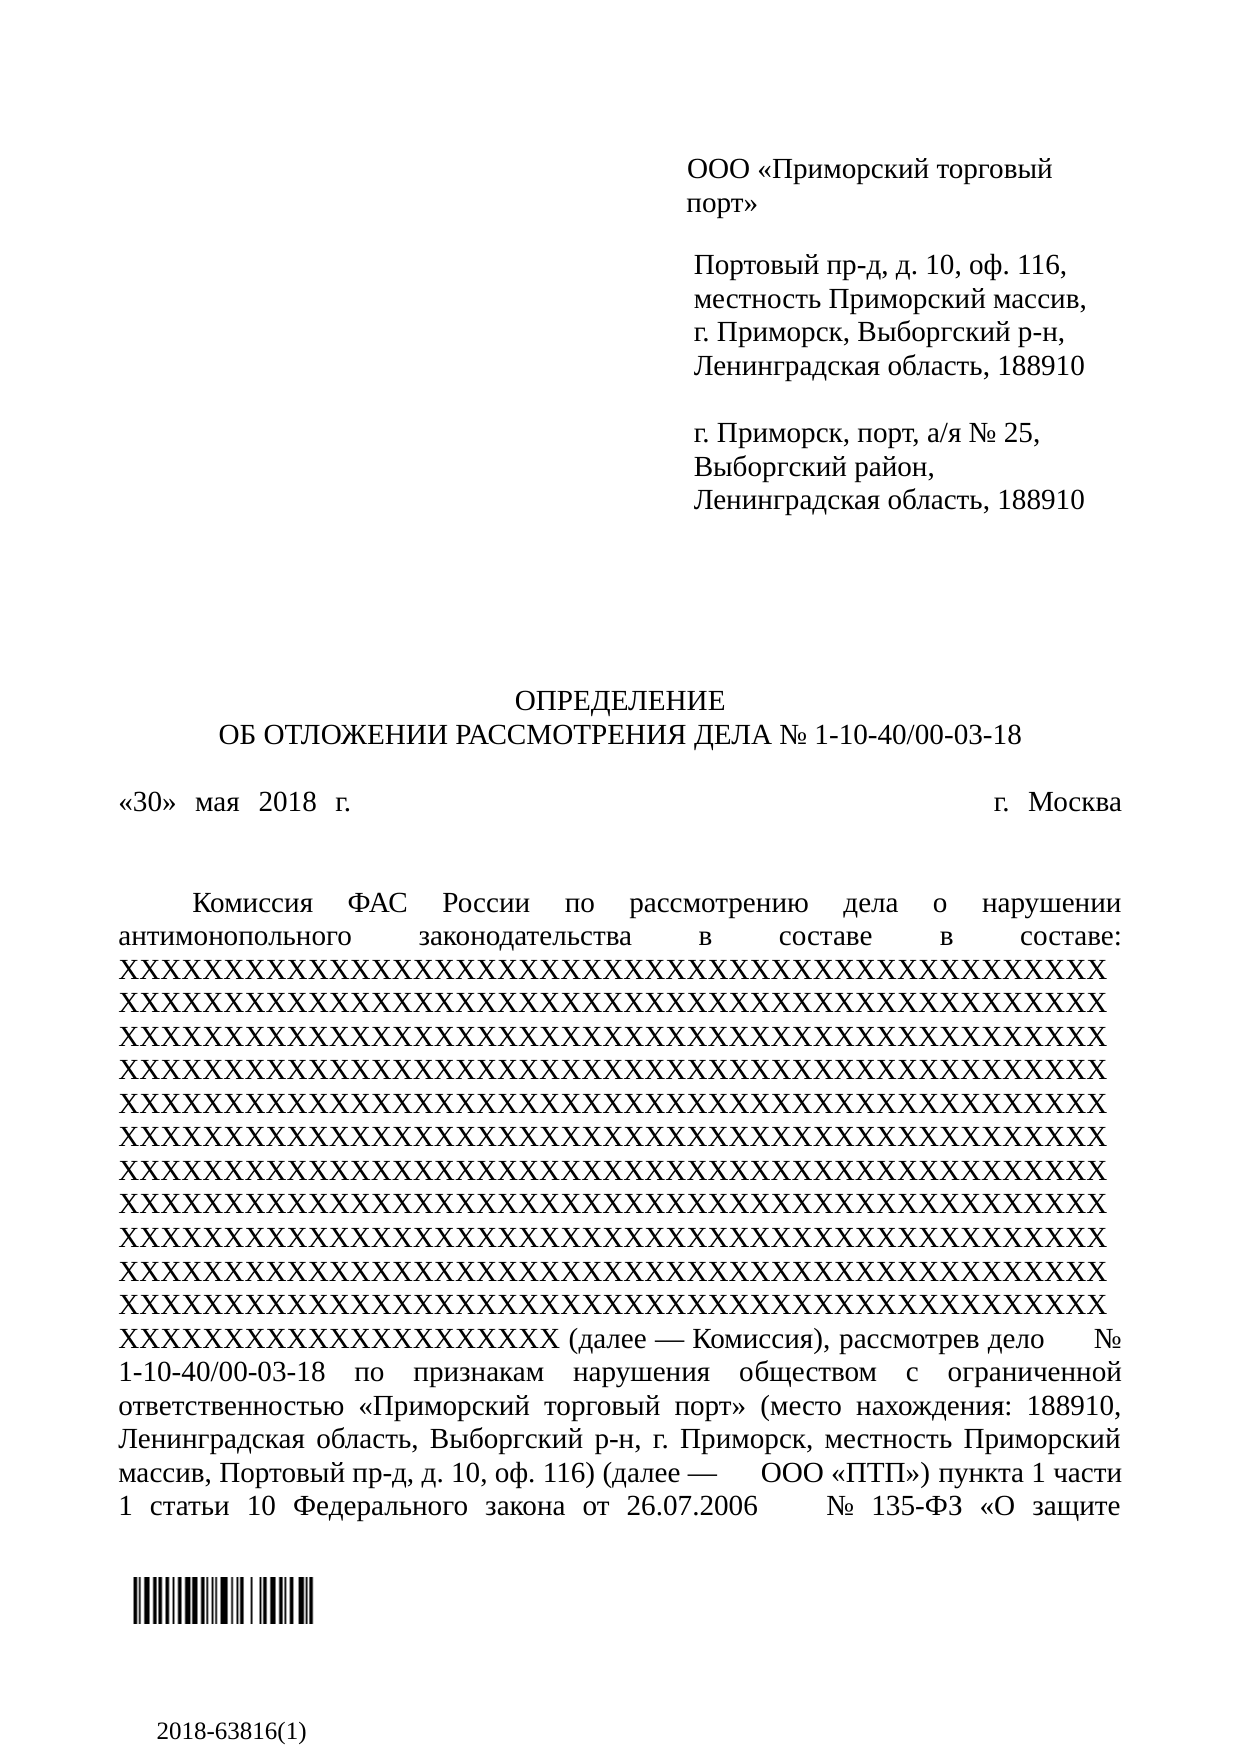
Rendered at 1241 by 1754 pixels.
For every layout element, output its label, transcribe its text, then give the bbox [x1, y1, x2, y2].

text ОПРЕДЕЛЕНИЕ [118, 683, 1122, 717]
text «30» мая 2018 г. г. Москва [118, 784, 1122, 851]
picture [118, 1577, 331, 1624]
text Ленинградская область, 188910 [118, 482, 1122, 516]
text ОБ ОТЛОЖЕНИИ РАССМОТРЕНИЯ ДЕЛА № 1-10-40/00-03-18 [118, 717, 1122, 751]
text г. Приморск, Выборгский р-н, Ленинградская область, 188910 [118, 314, 1122, 382]
text Комиссия ФАС России по рассмотрению дела о нарушении антимонопольного законодательства в составе в составе: XXXXXXXXXXXXXXXXXXXXXXXXXXXXXXXXXXXXXXXXXXXXXXXXXXXXXXXXXXXXXXXXXXXXXXXXXXXXXXXXXXXXXXXXXXXXXXXXXXXXXXXXXXXXXXXXXXXXXXXXXXXXXXXXXXXXXXXXXXXXXXXXXXXXXXXXXXXXXXXXXXXXXXXXXXXXXXXXXXXXXXXXXXXXXXXXXXXXXXXXXXXXXXXXXXXXXXXXXXXXXXXXXXXXXXXXXXXXXXXXXXXXXXXXXXXXXXXXXXXXXXXXXXXXXXXXXXXXXXXXXXXXXXXXXXXXXXXXXXXXXXXXXXXXXXXXXXXXXXXXXXXXXXXXXXXXXXXXXXXXXXXXXXXXXXXXXXXXXXXXXXXXXXXXXXXXXXXXXXXXXXXXXXXXXXXXXXXXXXXXXXXXXXXXXXXXXXXXXXXXXXXXXXXXXXXXXXXXXXXXXXXXXXXXXXXXXXXXXXXXXXXXXXXXXXXXXXXXXXXXXXXXXXXXXXXXXXXXXXXXXXXXXXXXXXXXXXXXXXXXXXXXXXXXXXXXXXXXXX (далее — Комиссия), рассмотрев дело № 1-10-40/00-03-18 по признакам нарушения обществом с ограниченной ответственностью «Приморский торговый порт» (место нахождения: 188910, Ленинградская область, Выборгский р-н, г. Приморск, местность Приморский массив, Портовый пр-д, д. 10, оф. 116) (далее — ООО «ПТП») пункта 1 части 1 статьи 10 Федерального закона от 26.07.2006 № 135-ФЗ «О защите [118, 885, 1122, 1522]
text Портовый пр-д, д. 10, оф. 116, местность Приморский массив, [118, 247, 1122, 314]
text ООО «Приморский торговый порт» [118, 152, 1122, 219]
text г. Приморск, порт, а/я № 25, Выборгский район, [118, 415, 1122, 482]
